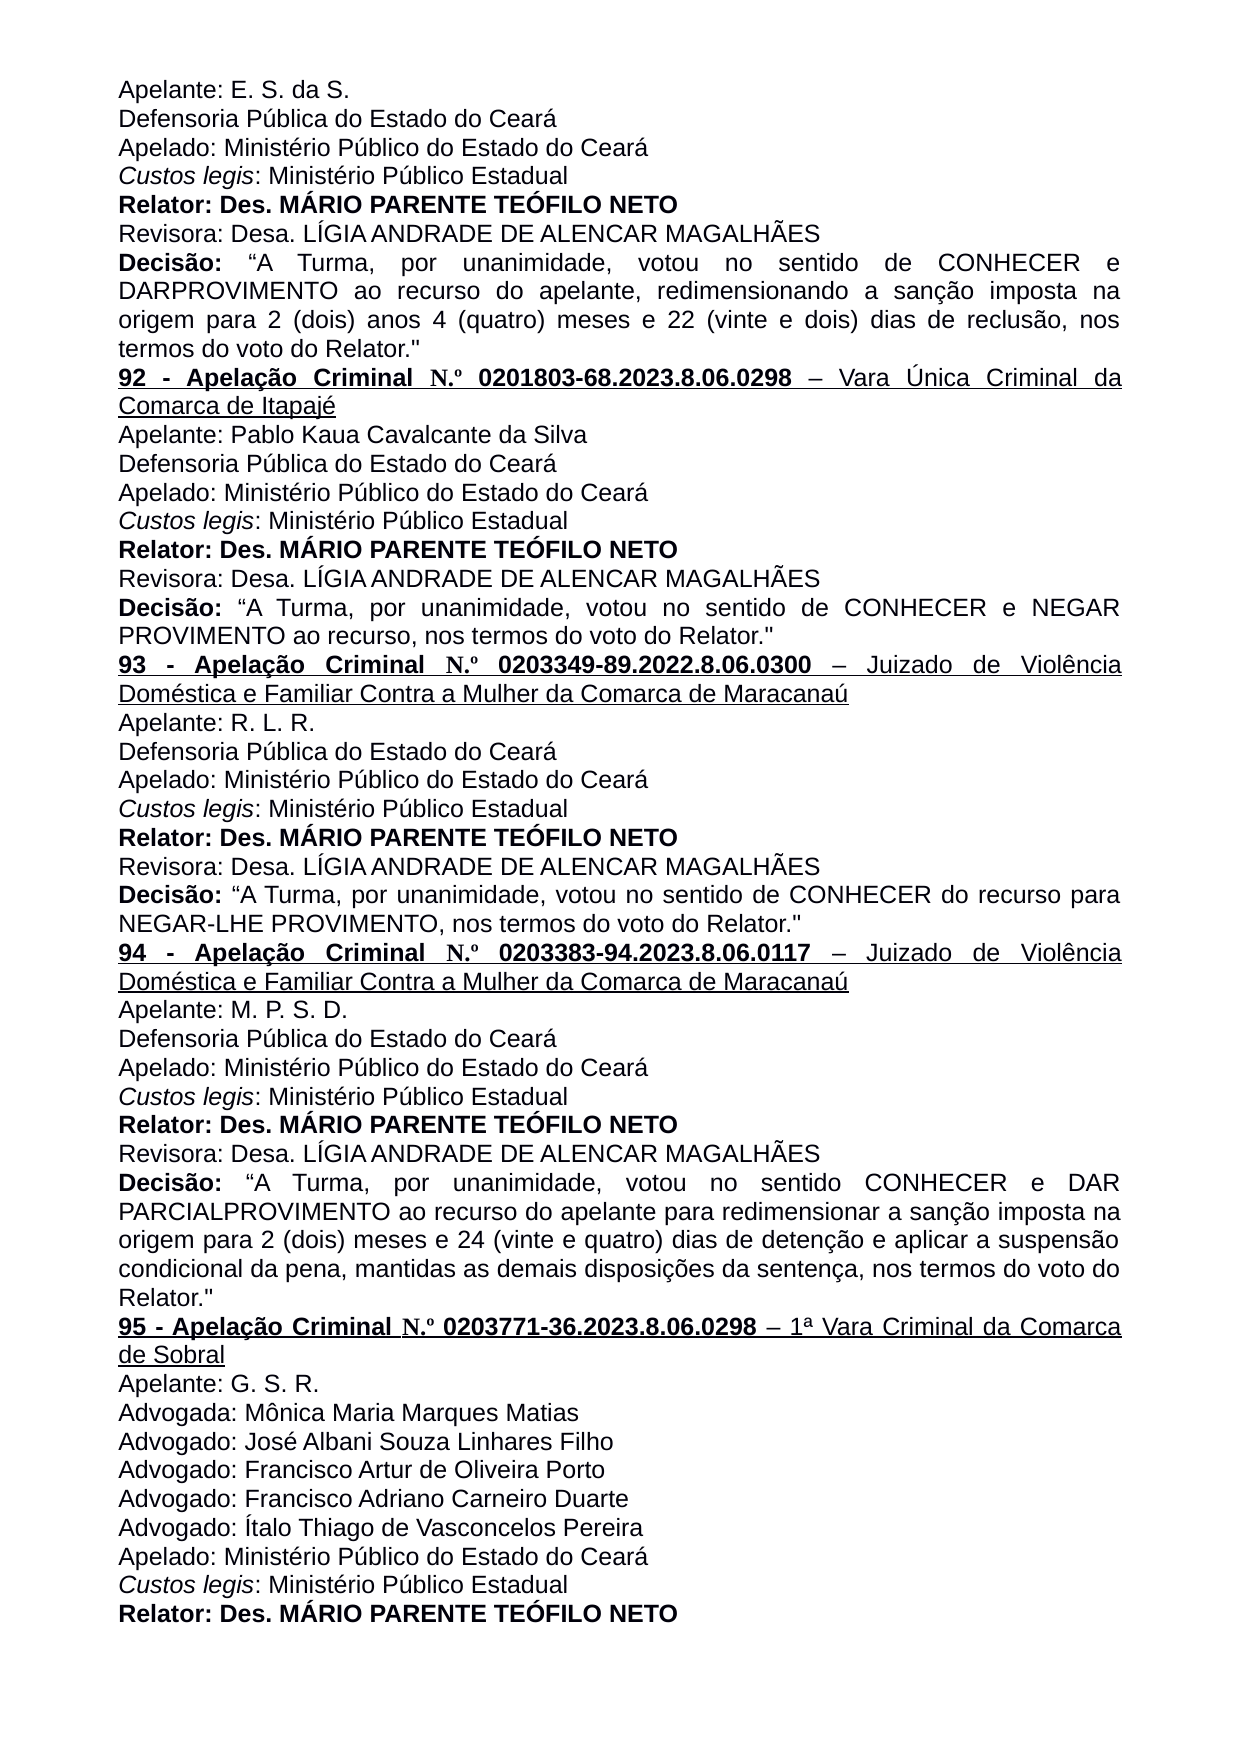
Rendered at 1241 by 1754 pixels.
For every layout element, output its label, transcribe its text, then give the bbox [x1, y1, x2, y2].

text Advogado: Ítalo Thiago de Vasconcelos Pereira [118, 1513, 1122, 1542]
text Revisora: Desa. LÍGIA ANDRADE DE ALENCAR MAGALHÃES [118, 219, 1122, 247]
text Apelado: Ministério Público do Estado do Ceará [118, 478, 1122, 506]
text Advogada: Mônica Maria Marques Matias [118, 1398, 1122, 1427]
text Relator: Des. MÁRIO PARENTE TEÓFILO NETO [118, 190, 1122, 219]
text Apelante: Pablo Kaua Cavalcante da Silva [118, 420, 1122, 449]
text Apelante: M. P. S. D. [118, 995, 1122, 1024]
text 92 - Apelação Criminal N.º 0201803-68.2023.8.06.0298 – Vara Única Criminal da [118, 362, 1122, 388]
text 93 - Apelação Criminal N.º 0203349-89.2022.8.06.0300 – Juizado de Violência [118, 650, 1122, 675]
text Apelante: G. S. R. [118, 1369, 1122, 1398]
text Revisora: Desa. LÍGIA ANDRADE DE ALENCAR MAGALHÃES [118, 851, 1122, 880]
text Defensoria Pública do Estado do Ceará [118, 449, 1122, 478]
text Defensoria Pública do Estado do Ceará [118, 104, 1122, 132]
text Relator: Des. MÁRIO PARENTE TEÓFILO NETO [118, 1599, 1122, 1628]
text Custos legis: Ministério Público Estadual [118, 506, 1122, 535]
text Decisão: “A Turma, por unanimidade, votou no sentido de CONHECER do recurso para NEGAR-LHE PROVIMENTO, nos termos do voto do Relator." [118, 880, 1122, 938]
text Apelante: E. S. da S. [118, 75, 1122, 104]
text de Sobral [118, 1337, 1122, 1369]
text Apelado: Ministério Público do Estado do Ceará [118, 1542, 1122, 1570]
text Advogado: José Albani Souza Linhares Filho [118, 1427, 1122, 1455]
text Comarca de Itapajé [118, 389, 1122, 420]
text Apelante: R. L. R. [118, 708, 1122, 736]
text 95 - Apelação Criminal N.º 0203771-36.2023.8.06.0298 – 1ª Vara Criminal da Comarca [118, 1312, 1122, 1336]
text Relator: Des. MÁRIO PARENTE TEÓFILO NETO [118, 823, 1122, 851]
text 94 - Apelação Criminal N.º 0203383-94.2023.8.06.0117 – Juizado de Violência [118, 938, 1122, 963]
text Relator: Des. MÁRIO PARENTE TEÓFILO NETO [118, 535, 1122, 564]
text Decisão: “A Turma, por unanimidade, votou no sentido de CONHECER e NEGAR PROVIMENTO ao recurso, nos termos do voto do Relator." [118, 593, 1122, 650]
text Revisora: Desa. LÍGIA ANDRADE DE ALENCAR MAGALHÃES [118, 564, 1122, 593]
text Decisão: “A Turma, por unanimidade, votou no sentido de CONHECER e DARPROVIMENTO ao recurso do apelante, redimensionando a sanção imposta na origem para 2 (dois) anos 4 (quatro) meses e 22 (vinte e dois) dias de reclusão, nos termos do voto do Relator." [118, 247, 1122, 362]
text Doméstica e Familiar Contra a Mulher da Comarca de Maracanaú [118, 964, 1122, 995]
text Apelado: Ministério Público do Estado do Ceará [118, 1053, 1122, 1082]
text Defensoria Pública do Estado do Ceará [118, 1024, 1122, 1053]
text Apelado: Ministério Público do Estado do Ceará [118, 765, 1122, 794]
text Custos legis: Ministério Público Estadual [118, 161, 1122, 190]
text Relator: Des. MÁRIO PARENTE TEÓFILO NETO [118, 1110, 1122, 1139]
text Defensoria Pública do Estado do Ceará [118, 736, 1122, 765]
text Doméstica e Familiar Contra a Mulher da Comarca de Maracanaú [118, 676, 1122, 708]
text Advogado: Francisco Adriano Carneiro Duarte [118, 1484, 1122, 1513]
text Revisora: Desa. LÍGIA ANDRADE DE ALENCAR MAGALHÃES [118, 1139, 1122, 1168]
text Custos legis: Ministério Público Estadual [118, 1082, 1122, 1110]
text Custos legis: Ministério Público Estadual [118, 794, 1122, 823]
text Decisão: “A Turma, por unanimidade, votou no sentido CONHECER e DAR PARCIALPROVIMENTO ao recurso do apelante para redimensionar a sanção imposta na origem para 2 (dois) meses e 24 (vinte e quatro) dias de detenção e aplicar a suspensão condicional da pena, mantidas as demais disposições da sentença, nos termos do voto do Relator." [118, 1168, 1122, 1312]
text Apelado: Ministério Público do Estado do Ceará [118, 132, 1122, 161]
text Advogado: Francisco Artur de Oliveira Porto [118, 1455, 1122, 1484]
text Custos legis: Ministério Público Estadual [118, 1570, 1122, 1599]
